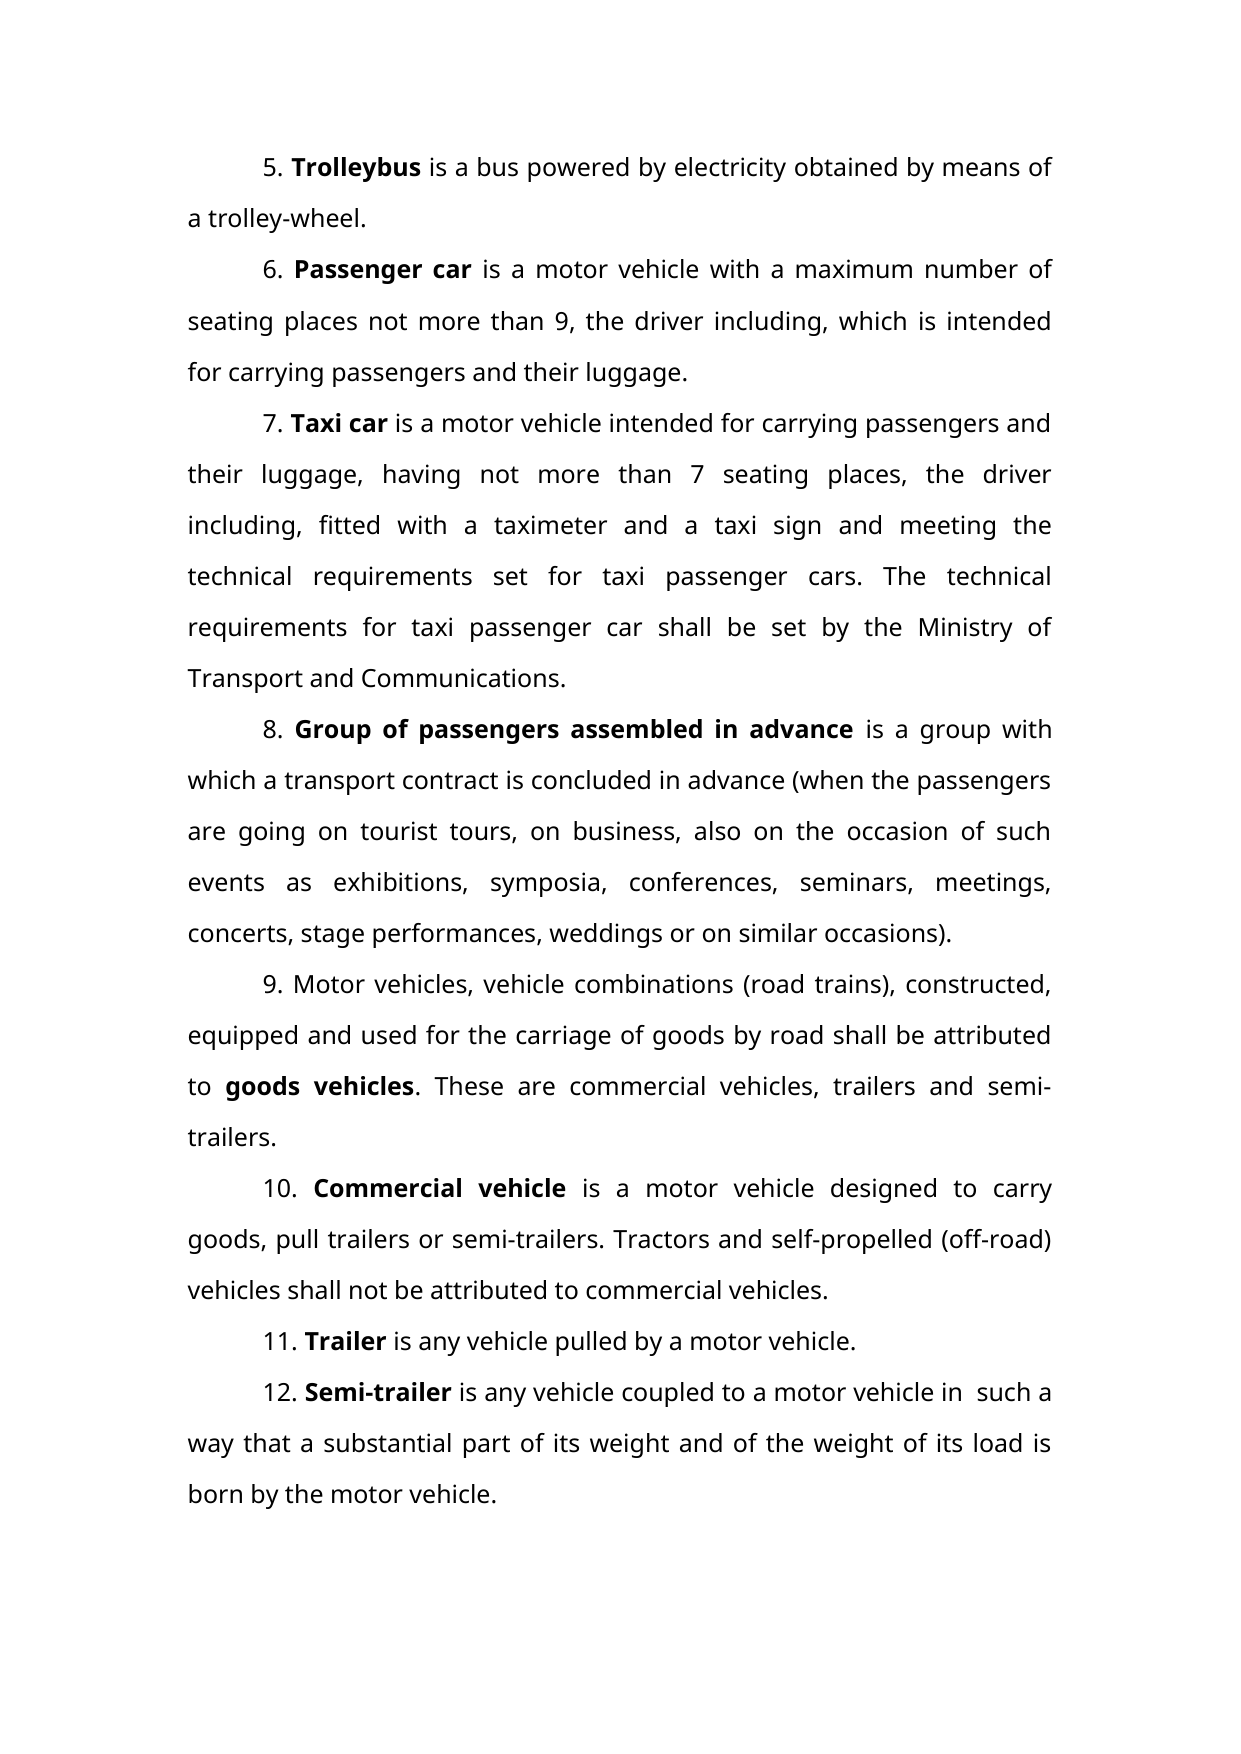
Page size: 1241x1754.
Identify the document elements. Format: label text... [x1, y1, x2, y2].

text 8. Group of passengers assembled in advance is a group with which a transport contract is concluded in advance (when the passengers are going on tourist tours, on business, also on the occasion of such events as exhibitions, symposia, conferences, seminars, meetings, concerts, stage performances, weddings or on similar occasions). [187, 711, 1053, 950]
text 6. Passenger car is a motor vehicle with a maximum number of seating places not more than 9, the driver including, which is intended for carrying passengers and their luggage. [187, 252, 1053, 388]
text 5. Trolleybus is a bus powered by electricity obtained by means of a trolley-wheel. [187, 150, 1053, 235]
text 12. Semi-trailer is any vehicle coupled to a motor vehicle in such a way that a substantial part of its weight and of the weight of its load is born by the motor vehicle. [187, 1375, 1053, 1511]
text 9. Motor vehicles, vehicle combinations (road trains), constructed, equipped and used for the carriage of goods by road shall be attributed to goods vehicles. These are commercial vehicles, trailers and semi-trailers. [187, 967, 1053, 1154]
text 7. Taxi car is a motor vehicle intended for carrying passengers and their luggage, having not more than 7 seating places, the driver including, fitted with a taximeter and a taxi sign and meeting the technical requirements set for taxi passenger cars. The technical requirements for taxi passenger car shall be set by the Ministry of Transport and Communications. [187, 405, 1053, 694]
text 11. Trailer is any vehicle pulled by a motor vehicle. [187, 1324, 1053, 1358]
text 10. Commercial vehicle is a motor vehicle designed to carry goods, pull trailers or semi-trailers. Tractors and self-propelled (off-road) vehicles shall not be attributed to commercial vehicles. [187, 1171, 1053, 1307]
